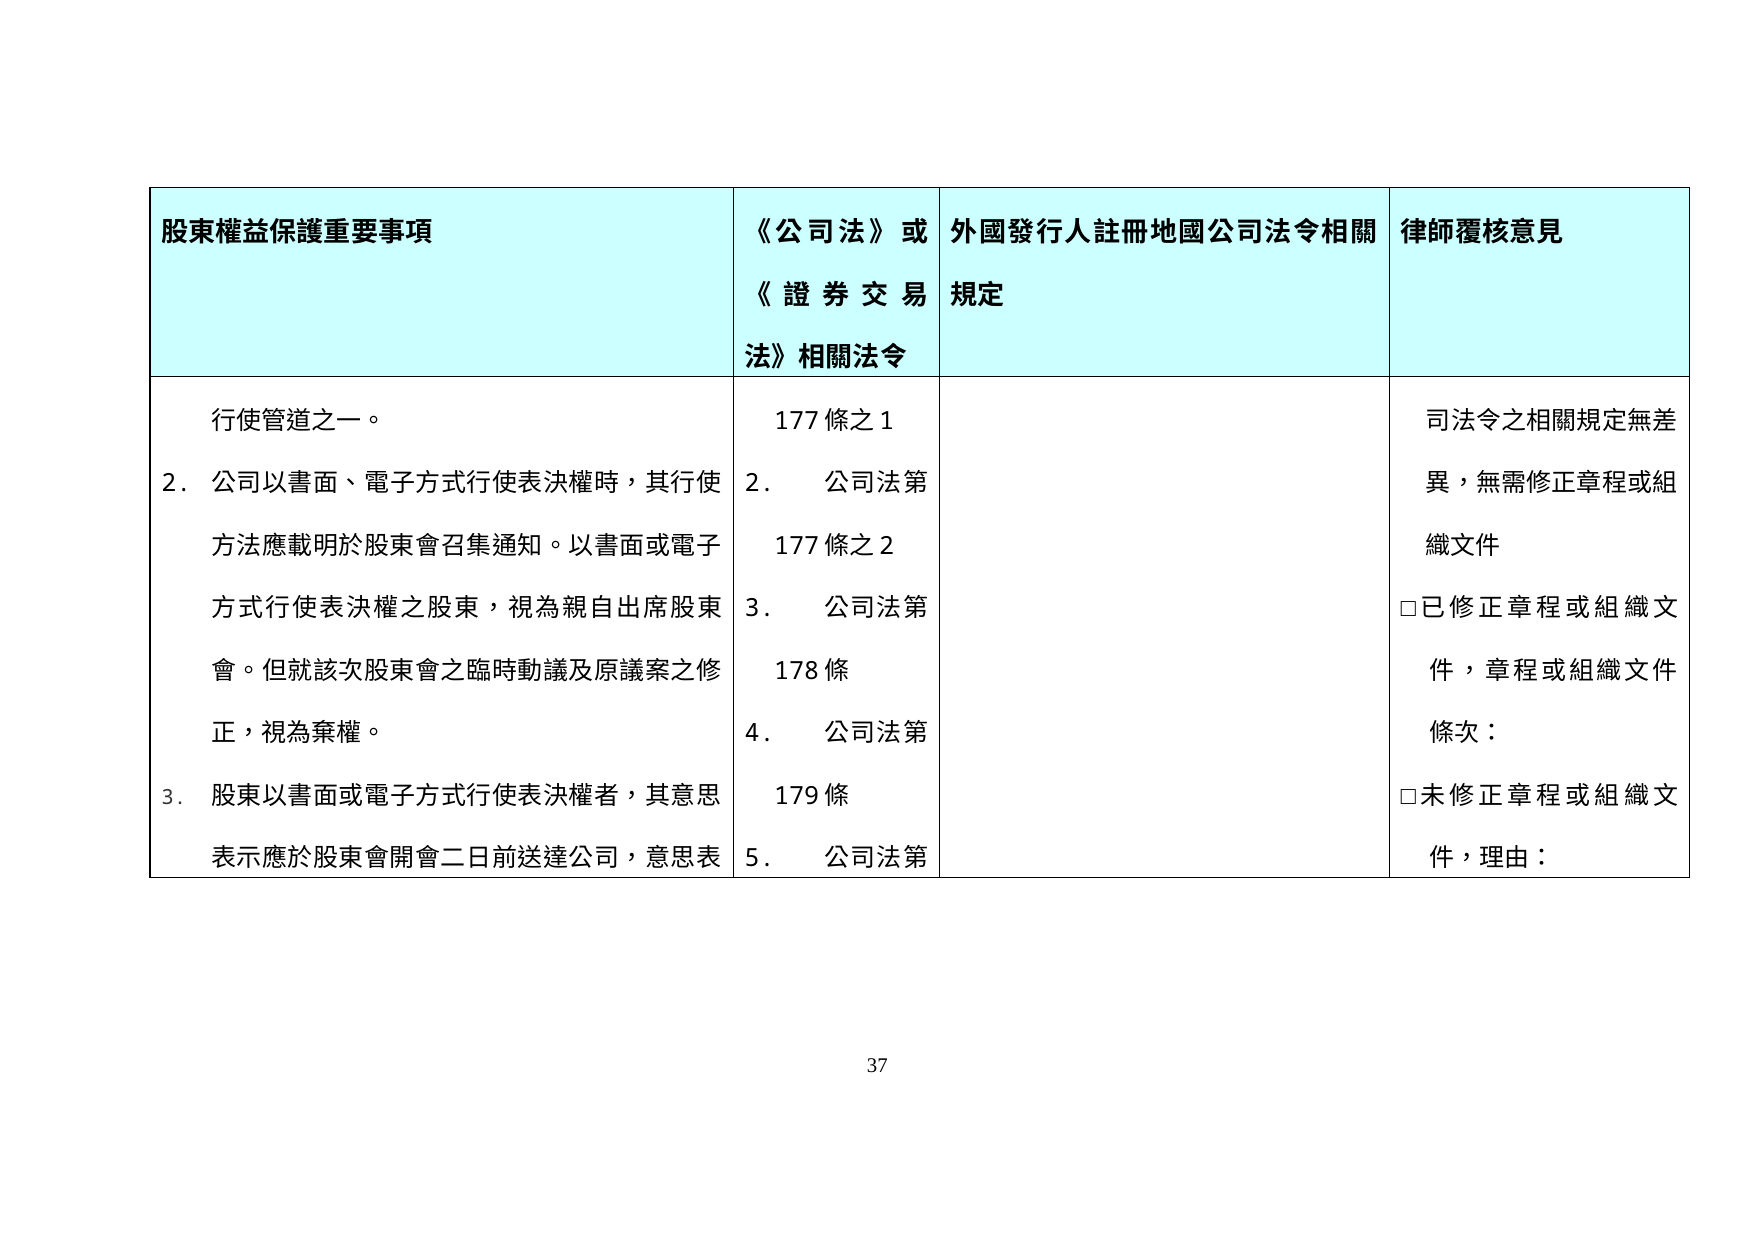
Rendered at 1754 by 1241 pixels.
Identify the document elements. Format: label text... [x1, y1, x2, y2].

table_cell 公司召開股東會時，應將電子方式列為表決權行使管道之一。 公司以書面、電子方式行使表決權時，其行使方法應載明於股東會召集通知。以書面或電子方式行使表決權之股東，視為親自出席股東會。但就該次股東會之臨時動議及原議案之修正，視為棄權。 股東以書面或電子方式行使表決權者，其意思表示應於股東會開會二日前送達公司，意思表示有重複時，以最先送達者為準。但聲明撤銷前意思表示者，不在此限。 股東以書面或電子方式行使表決權後，欲親自出席股東會者，應於股東會開會二日前，以與行使表決權相同之方式撤銷前項行使表決權之意思表示；逾期撤銷者，以書面或電子方式行使之表決權為準。 股東對於會議之事項，有自身利害關係致有害於公司利益之虞時，不得加入表決，並不得代理他股東行使其表決權。不得行使表決權之股份數，不算入已出席股東之表決權數。 公司各股東，除章程另有規定外，每股有一表決權。 有下列情形之一者，其股份無表決權。股東會之決議，對無表決權股東之股份數，不算入已發行股份之總數： 公司依法持有自己之股份。 被持有已發行有表決權之股份總數或資本總額超過半數之從屬公司，所持有控制公司之股份。 控制公司及其從屬公司直接或間接持有他公司已發行有表決權之股份總數或資本總額合計超過半數之他公司，所持有控制公司及其從屬公司之股份。 [151, 377, 733, 877]
table_cell [940, 377, 1389, 877]
table_header 《公司法》或《證券交易法》相關法令 [734, 188, 939, 376]
table_header 股東權益保護重要事項 [151, 188, 733, 376]
table_cell 司法令之相關規定無差異，無需修正章程或組織文件 □已修正章程或組織文件，章程或組織文件條次： □未修正章程或組織文件，理由： [1390, 377, 1689, 877]
table_header 外國發行人註冊地國公司法令相關規定 [940, 188, 1389, 376]
table_header 律師覆核意見 [1390, 188, 1689, 376]
table_cell 公司法第177條之1 公司法第177條之2 公司法第178條 公司法第179條 公司法第180條 [734, 377, 939, 877]
